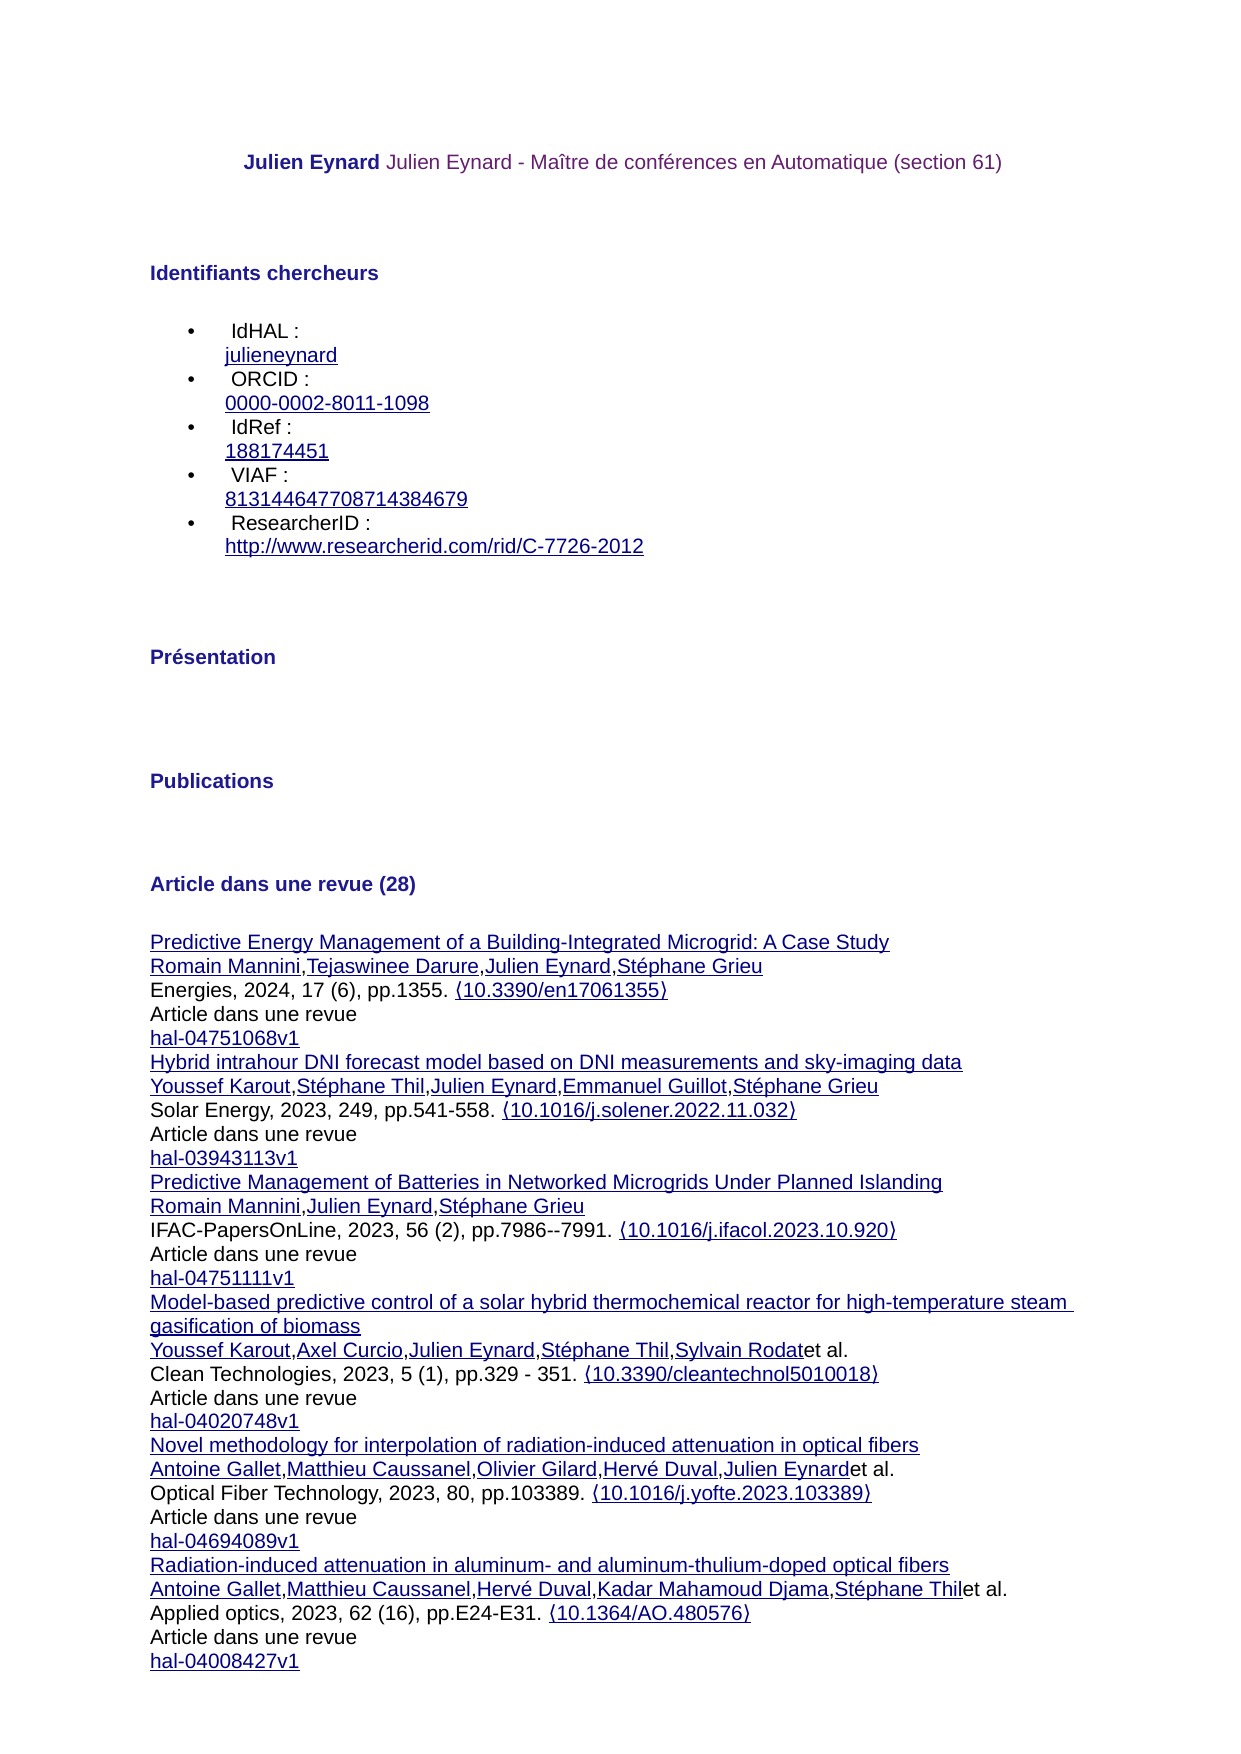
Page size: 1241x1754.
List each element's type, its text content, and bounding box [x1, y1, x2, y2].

subtitle Présentation [150, 645, 1090, 669]
table_cell Radiation-induced attenuation in aluminum- and aluminum-thulium-doped optical fibers Antoine Gallet,Matthieu Caussanel,Hervé Duval,Kadar Mahamoud Djama,Stéphane Thilet al. Applied optics, 2023, 62 (16), pp.E24-E31. ⟨10.1364/AO.480576⟩ Article dans une revue hal-04008427v1 [150, 1553, 1090, 1673]
table_cell Novel methodology for interpolation of radiation-induced attenuation in optical fibers Antoine Gallet,Matthieu Caussanel,Olivier Gilard,Hervé Duval,Julien Eynardet al. Optical Fiber Technology, 2023, 80, pp.103389. ⟨10.1016/j.yofte.2023.103389⟩ Article dans une revue hal-04694089v1 [150, 1433, 1090, 1553]
list http://www.researcherid.com/rid/C-7726-2012 [187, 534, 1090, 558]
table_cell Predictive Management of Batteries in Networked Microgrids Under Planned Islanding Romain Mannini,Julien Eynard,Stéphane Grieu IFAC-PapersOnLine, 2023, 56 (2), pp.7986--7991. ⟨10.1016/j.ifacol.2023.10.920⟩ Article dans une revue hal-04751111v1 [150, 1170, 1090, 1289]
list julieneynard [187, 343, 1090, 367]
table_cell Hybrid intrahour DNI forecast model based on DNI measurements and sky-imaging data Youssef Karout,Stéphane Thil,Julien Eynard,Emmanuel Guillot,Stéphane Grieu Solar Energy, 2023, 249, pp.541-558. ⟨10.1016/j.solener.2022.11.032⟩ Article dans une revue hal-03943113v1 [150, 1050, 1090, 1170]
subtitle Identifiants chercheurs [150, 260, 1090, 284]
list ORCID : [187, 367, 1090, 391]
subtitle Article dans une revue (28) [150, 872, 1090, 896]
list VIAF : [187, 462, 1090, 486]
list ResearcherID : [187, 510, 1090, 534]
list 813144647708714384679 [187, 486, 1090, 510]
list IdRef : [187, 414, 1090, 438]
subtitle Julien Eynard Julien Eynard - Maître de conférences en Automatique (section 61) [150, 150, 1090, 174]
table_header Predictive Energy Management of a Building-Integrated Microgrid: A Case Study Romain Mannini,Tejaswinee Darure,Julien Eynard,Stéphane Grieu Energies, 2024, 17 (6), pp.1355. ⟨10.3390/en17061355⟩ Article dans une revue hal-04751068v1 [150, 930, 1090, 1050]
list IdHAL : [187, 319, 1090, 343]
subtitle Publications [150, 769, 1090, 793]
list 0000-0002-8011-1098 [187, 391, 1090, 414]
table_cell Model-based predictive control of a solar hybrid thermochemical reactor for high-temperature steam gasification of biomass Youssef Karout,Axel Curcio,Julien Eynard,Stéphane Thil,Sylvain Rodatet al. Clean Technologies, 2023, 5 (1), pp.329 - 351. ⟨10.3390/cleantechnol5010018⟩ Article dans une revue hal-04020748v1 [150, 1290, 1090, 1433]
list 188174451 [187, 438, 1090, 462]
